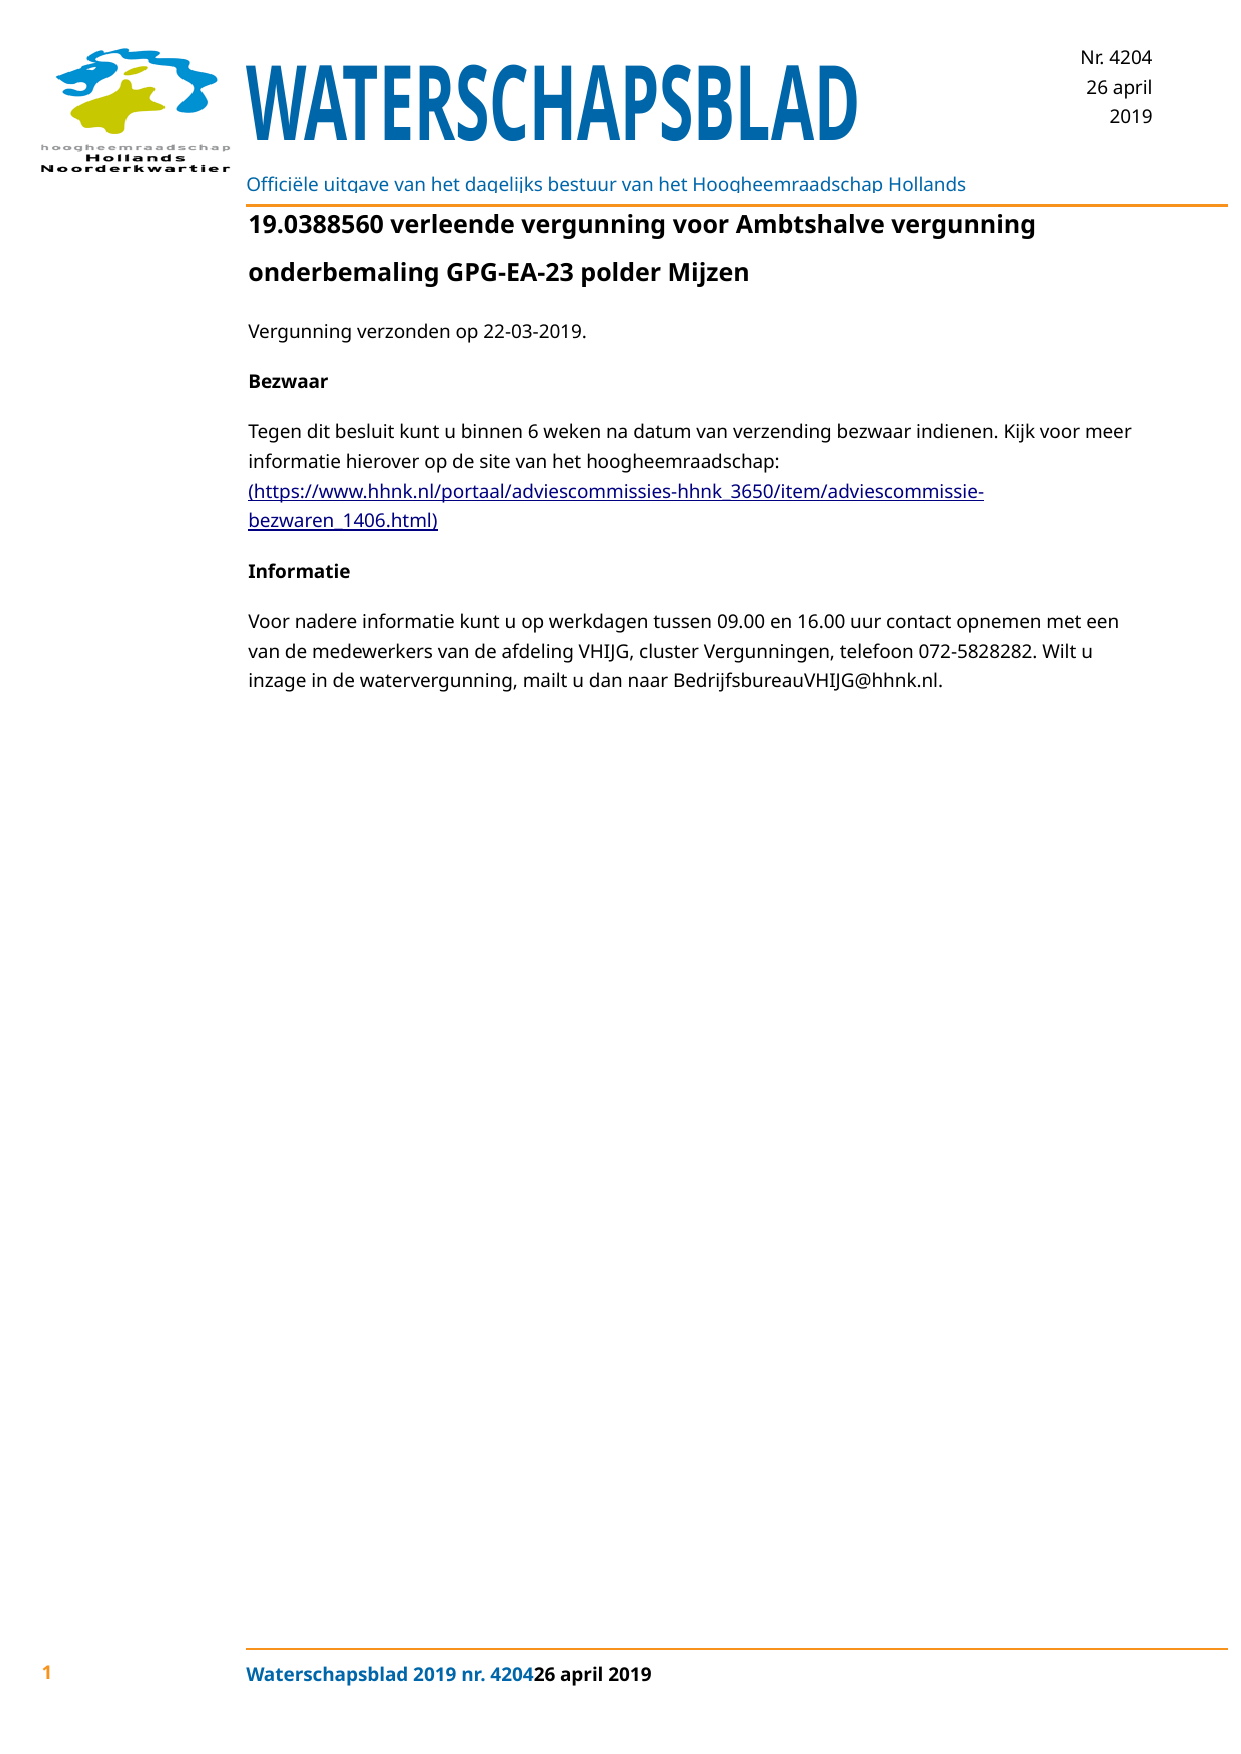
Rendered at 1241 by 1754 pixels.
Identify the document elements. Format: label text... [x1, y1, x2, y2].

text Vergunning verzonden op 22-03-2019. [248, 318, 1152, 344]
text Bezwaar [248, 368, 1152, 394]
text Voor nadere informatie kunt u op werkdagen tussen 09.00 en 16.00 uur contact opnemen met een van de medewerkers van de afdeling VHIJG, cluster Vergunningen, telefoon 072-5828282. Wilt u inzage in de watervergunning, mailt u dan naar BedrijfsbureauVHIJG@hhnk.nl. [248, 608, 1152, 693]
text 19.0388560 verleende vergunning voor Ambtshalve vergunning onderbemaling GPG-EA-23 polder Mijzen [248, 207, 1152, 288]
picture [41, 47, 231, 172]
text Tegen dit besluit kunt u binnen 6 weken na datum van verzending bezwaar indienen. Kijk voor meer informatie hierover op de site van het hoogheemraadschap: (https://www.hhnk.nl/portaal/adviescommissies-hhnk_3650/item/adviescommissie-bezwaren_1406.html) [248, 419, 1152, 533]
text Informatie [248, 558, 1152, 584]
